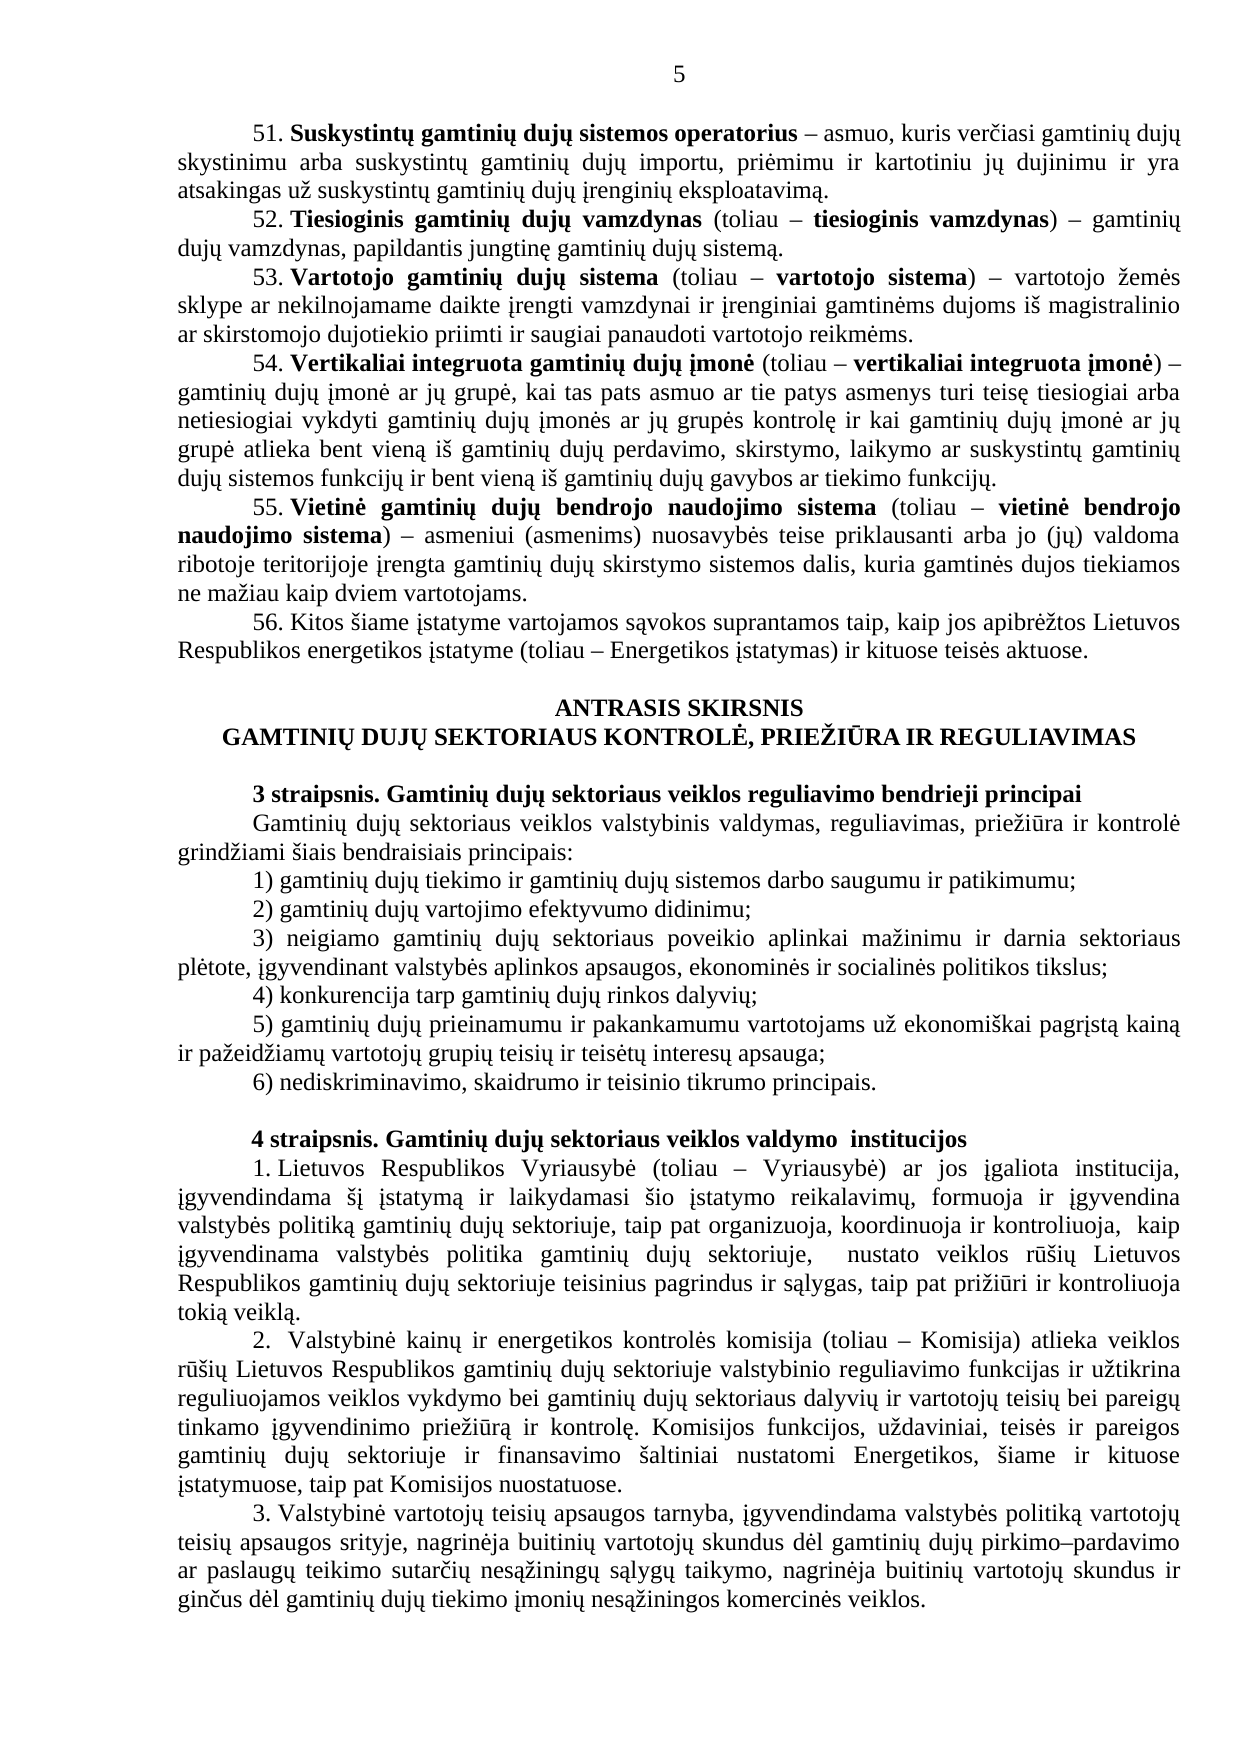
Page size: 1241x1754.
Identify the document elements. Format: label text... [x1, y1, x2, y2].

text 2. Valstybinė kainų ir energetikos kontrolės komisija (toliau – Komisija) atlieka veiklos rūšių Lietuvos Respublikos gamtinių dujų sektoriuje valstybinio reguliavimo funkcijas ir užtikrina reguliuojamos veiklos vykdymo bei gamtinių dujų sektoriaus dalyvių ir vartotojų teisių bei pareigų tinkamo įgyvendinimo priežiūrą ir kontrolę. Komisijos funkcijos, uždaviniai, teisės ir pareigos gamtinių dujų sektoriuje ir finansavimo šaltiniai nustatomi Energetikos, šiame ir kituose įstatymuose, taip pat Komisijos nuostatuose. [177, 1326, 1181, 1498]
text 2) gamtinių dujų vartojimo efektyvumo didinimu; [177, 894, 1181, 923]
text 54. Vertikaliai integruota gamtinių dujų įmonė (toliau – vertikaliai integruota įmonė) – gamtinių dujų įmonė ar jų grupė, kai tas pats asmuo ar tie patys asmenys turi teisę tiesiogiai arba netiesiogiai vykdyti gamtinių dujų įmonės ar jų grupės kontrolę ir kai gamtinių dujų įmonė ar jų grupė atlieka bent vieną iš gamtinių dujų perdavimo, skirstymo, laikymo ar suskystintų gamtinių dujų sistemos funkcijų ir bent vieną iš gamtinių dujų gavybos ar tiekimo funkcijų. [177, 348, 1181, 492]
text 52. Tiesioginis gamtinių dujų vamzdynas (toliau – tiesioginis vamzdynas) – gamtinių dujų vamzdynas, papildantis jungtinę gamtinių dujų sistemą. [177, 204, 1181, 262]
text 3. Valstybinė vartotojų teisių apsaugos tarnyba, įgyvendindama valstybės politiką vartotojų teisių apsaugos srityje, nagrinėja buitinių vartotojų skundus dėl gamtinių dujų pirkimo–pardavimo ar paslaugų teikimo sutarčių nesąžiningų sąlygų taikymo, nagrinėja buitinių vartotojų skundus ir ginčus dėl gamtinių dujų tiekimo įmonių nesąžiningos komercinės veiklos. [177, 1498, 1181, 1613]
text 3) neigiamo gamtinių dujų sektoriaus poveikio aplinkai mažinimu ir darnia sektoriaus plėtote, įgyvendinant valstybės aplinkos apsaugos, ekonominės ir socialinės politikos tikslus; [177, 923, 1181, 981]
text 1) gamtinių dujų tiekimo ir gamtinių dujų sistemos darbo saugumu ir patikimumu; [177, 866, 1181, 894]
text GAMTINIŲ DUJŲ SEKTORIAUS KONTROLĖ, PRIEŽIŪRA IR REGULIAVIMAS [177, 722, 1181, 751]
text 53. Vartotojo gamtinių dujų sistema (toliau – vartotojo sistema) – vartotojo žemės sklype ar nekilnojamame daikte įrengti vamzdynai ir įrenginiai gamtinėms dujoms iš magistralinio ar skirstomojo dujotiekio priimti ir saugiai panaudoti vartotojo reikmėms. [177, 262, 1181, 348]
text 55. Vietinė gamtinių dujų bendrojo naudojimo sistema (toliau – vietinė bendrojo naudojimo sistema) – asmeniui (asmenims) nuosavybės teise priklausanti arba jo (jų) valdoma ribotoje teritorijoje įrengta gamtinių dujų skirstymo sistemos dalis, kuria gamtinės dujos tiekiamos ne mažiau kaip dviem vartotojams. [177, 492, 1181, 607]
text 56. Kitos šiame įstatyme vartojamos sąvokos suprantamos taip, kaip jos apibrėžtos Lietuvos Respublikos energetikos įstatyme (toliau – Energetikos įstatymas) ir kituose teisės aktuose. [177, 607, 1181, 664]
text ANTRASIS SKIRSNIS [177, 693, 1181, 722]
text 5) gamtinių dujų prieinamumu ir pakankamumu vartotojams už ekonomiškai pagrįstą kainą ir pažeidžiamų vartotojų grupių teisių ir teisėtų interesų apsauga; [177, 1009, 1181, 1067]
text 3 straipsnis. Gamtinių dujų sektoriaus veiklos reguliavimo bendrieji principai [177, 779, 1181, 808]
text 4) konkurencija tarp gamtinių dujų rinkos dalyvių; [177, 981, 1181, 1009]
text 6) nediskriminavimo, skaidrumo ir teisinio tikrumo principais. [177, 1067, 1181, 1096]
text 51. Suskystintų gamtinių dujų sistemos operatorius – asmuo, kuris verčiasi gamtinių dujų skystinimu arba suskystintų gamtinių dujų importu, priėmimu ir kartotiniu jų dujinimu ir yra atsakingas už suskystintų gamtinių dujų įrenginių eksploatavimą. [177, 118, 1181, 204]
text 4 straipsnis. Gamtinių dujų sektoriaus veiklos valdymo institucijos [177, 1124, 1181, 1153]
text Gamtinių dujų sektoriaus veiklos valstybinis valdymas, reguliavimas, priežiūra ir kontrolė grindžiami šiais bendraisiais principais: [177, 808, 1181, 866]
text 1. Lietuvos Respublikos Vyriausybė (toliau – Vyriausybė) ar jos įgaliota institucija, įgyvendindama šį įstatymą ir laikydamasi šio įstatymo reikalavimų, formuoja ir įgyvendina valstybės politiką gamtinių dujų sektoriuje, taip pat organizuoja, koordinuoja ir kontroliuoja, kaip įgyvendinama valstybės politika gamtinių dujų sektoriuje, nustato veiklos rūšių Lietuvos Respublikos gamtinių dujų sektoriuje teisinius pagrindus ir sąlygas, taip pat prižiūri ir kontroliuoja tokią veiklą. [177, 1153, 1181, 1326]
